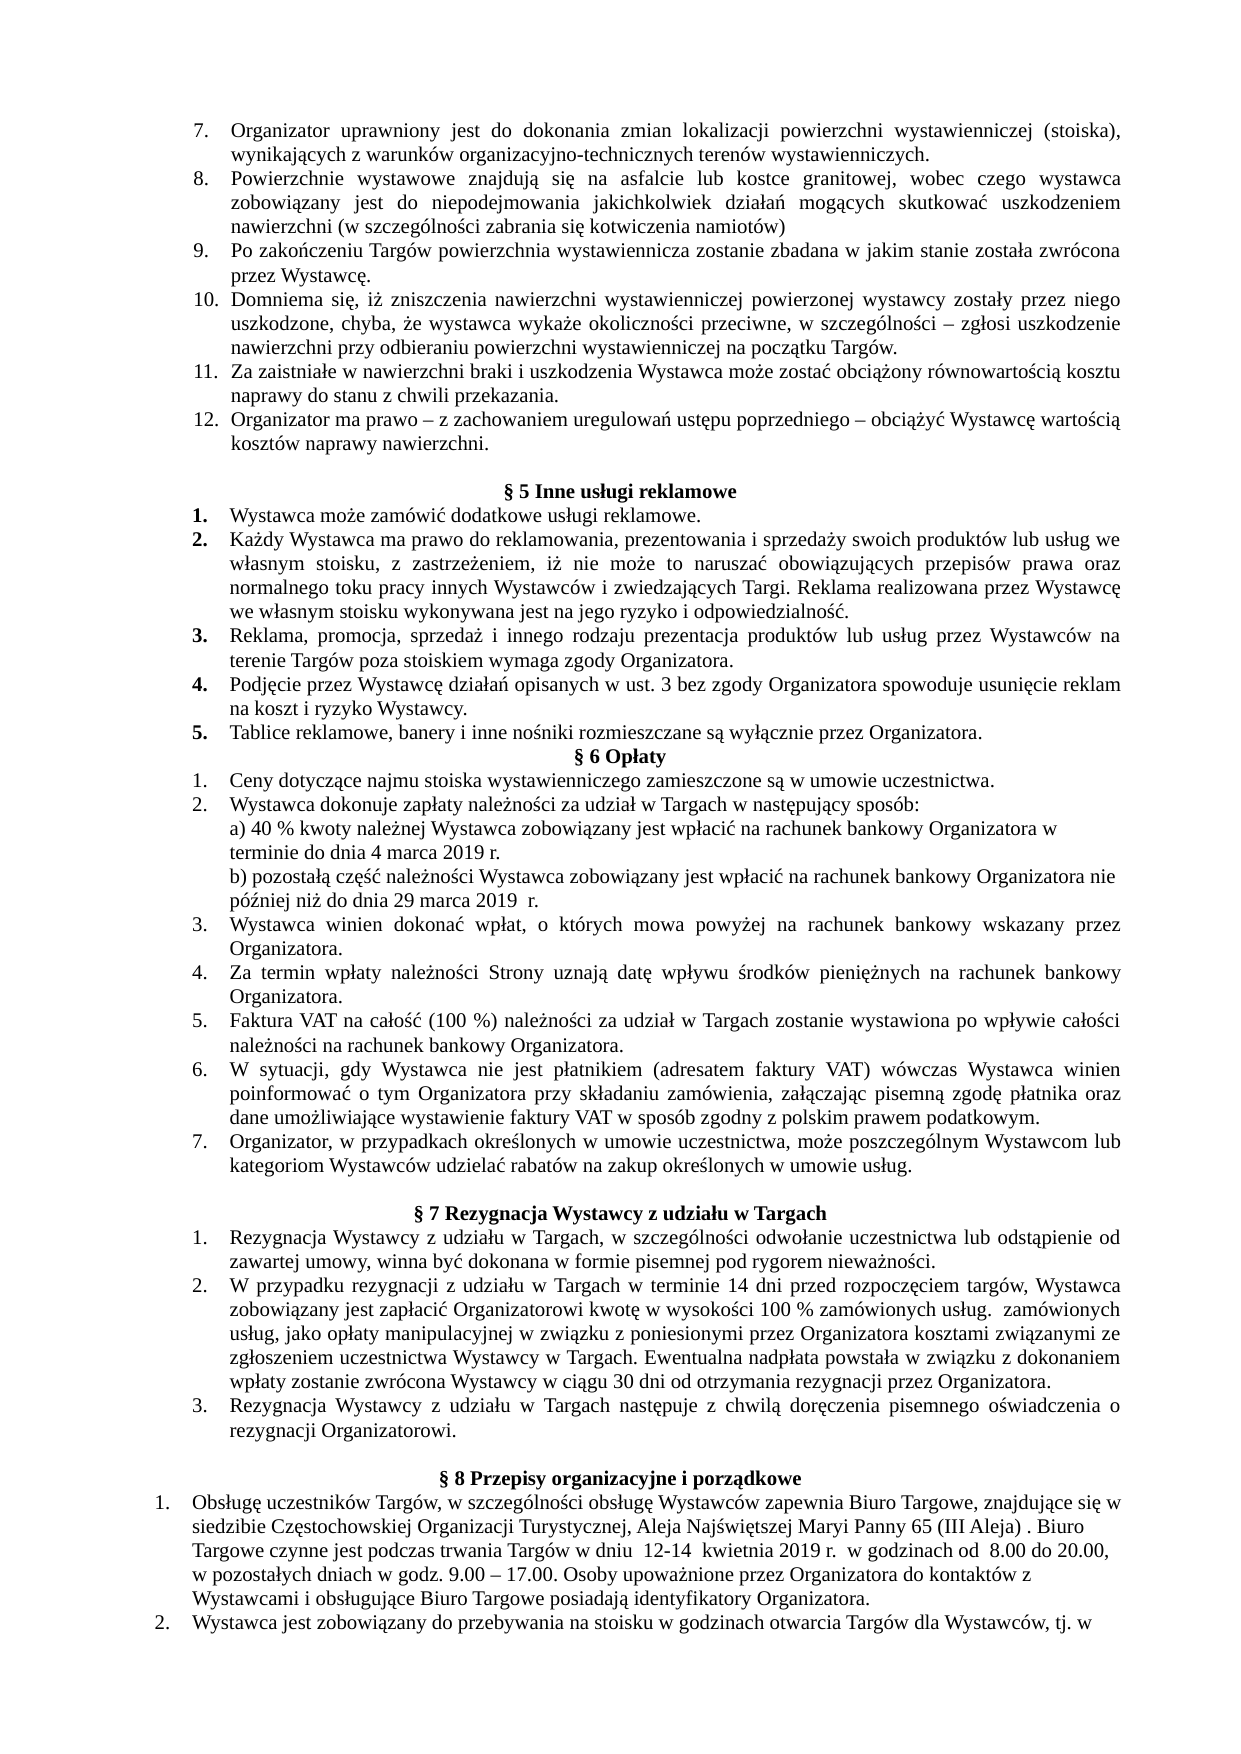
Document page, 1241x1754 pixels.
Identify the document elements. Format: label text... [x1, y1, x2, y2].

list Organizator ma prawo – z zachowaniem uregulowań ustępu poprzedniego – obciążyć Wystawcę wartością kosztów naprawy nawierzchni. [193, 407, 1122, 455]
list Wystawca może zamówić dodatkowe usługi reklamowe. [192, 503, 1122, 527]
list W sytuacji, gdy Wystawca nie jest płatnikiem (adresatem faktury VAT) wówczas Wystawca winien poinformować o tym Organizatora przy składaniu zamówienia, załączając pisemną zgodę płatnika oraz dane umożliwiające wystawienie faktury VAT w sposób zgodny z polskim prawem podatkowym. [192, 1057, 1122, 1129]
list Ceny dotyczące najmu stoiska wystawienniczego zamieszczone są w umowie uczestnictwa. [192, 768, 1122, 792]
list Domniema się, iż zniszczenia nawierzchni wystawienniczej powierzonej wystawcy zostały przez niego uszkodzone, chyba, że wystawca wykaże okoliczności przeciwne, w szczególności – zgłosi uszkodzenie nawierzchni przy odbieraniu powierzchni wystawienniczej na początku Targów. [193, 287, 1122, 359]
list Za zaistniałe w nawierzchni braki i uszkodzenia Wystawca może zostać obciążony równowartością kosztu naprawy do stanu z chwili przekazania. [193, 359, 1122, 407]
list W przypadku rezygnacji z udziału w Targach w terminie 14 dni przed rozpoczęciem targów, Wystawca zobowiązany jest zapłacić Organizatorowi kwotę w wysokości 100 % zamówionych usług. zamówionych usług, jako opłaty manipulacyjnej w związku z poniesionymi przez Organizatora kosztami związanymi ze zgłoszeniem uczestnictwa Wystawcy w Targach. Ewentualna nadpłata powstała w związku z dokonaniem wpłaty zostanie zwrócona Wystawcy w ciągu 30 dni od otrzymania rezygnacji przez Organizatora. [192, 1273, 1122, 1393]
list Za termin wpłaty należności Strony uznają datę wpływu środków pieniężnych na rachunek bankowy Organizatora. [192, 960, 1122, 1008]
list Reklama, promocja, sprzedaż i innego rodzaju prezentacja produktów lub usług przez Wystawców na terenie Targów poza stoiskiem wymaga zgody Organizatora. [192, 623, 1122, 672]
list Faktura VAT na całość (100 %) należności za udział w Targach zostanie wystawiona po wpływie całości należności na rachunek bankowy Organizatora. [192, 1008, 1122, 1057]
text § 5 Inne usługi reklamowe [118, 455, 1122, 503]
text § 6 Opłaty [118, 744, 1122, 768]
list Rezygnacja Wystawcy z udziału w Targach następuje z chwilą doręczenia pisemnego oświadczenia o rezygnacji Organizatorowi. [192, 1393, 1122, 1442]
list Każdy Wystawca ma prawo do reklamowania, prezentowania i sprzedaży swoich produktów lub usług we własnym stoisku, z zastrzeżeniem, iż nie może to naruszać obowiązujących przepisów prawa oraz normalnego toku pracy innych Wystawców i zwiedzających Targi. Reklama realizowana przez Wystawcę we własnym stoisku wykonywana jest na jego ryzyko i odpowiedzialność. [192, 527, 1122, 623]
list Tablice reklamowe, banery i inne nośniki rozmieszczane są wyłącznie przez Organizatora. [192, 720, 1122, 744]
list Obsługę uczestników Targów, w szczególności obsługę Wystawców zapewnia Biuro Targowe, znajdujące się w siedzibie Częstochowskiej Organizacji Turystycznej, Aleja Najświętszej Maryi Panny 65 (III Aleja) . Biuro Targowe czynne jest podczas trwania Targów w dniu 12-14 kwietnia 2019 r. w godzinach od 8.00 do 20.00, w pozostałych dniach w godz. 9.00 – 17.00. Osoby upoważnione przez Organizatora do kontaktów z Wystawcami i obsługujące Biuro Targowe posiadają identyfikatory Organizatora. [154, 1490, 1122, 1610]
list Organizator uprawniony jest do dokonania zmian lokalizacji powierzchni wystawienniczej (stoiska), wynikających z warunków organizacyjno-technicznych terenów wystawienniczych. [193, 118, 1122, 166]
text § 7 Rezygnacja Wystawcy z udziału w Targach [118, 1177, 1122, 1225]
list Wystawca jest zobowiązany do przebywania na stoisku w godzinach otwarcia Targów dla Wystawców, tj. w [154, 1610, 1122, 1634]
list Powierzchnie wystawowe znajdują się na asfalcie lub kostce granitowej, wobec czego wystawca zobowiązany jest do niepodejmowania jakichkolwiek działań mogących skutkować uszkodzeniem nawierzchni (w szczególności zabrania się kotwiczenia namiotów) [193, 166, 1122, 238]
list Po zakończeniu Targów powierzchnia wystawiennicza zostanie zbadana w jakim stanie została zwrócona przez Wystawcę. [193, 238, 1122, 287]
list Rezygnacja Wystawcy z udziału w Targach, w szczególności odwołanie uczestnictwa lub odstąpienie od zawartej umowy, winna być dokonana w formie pisemnej pod rygorem nieważności. [192, 1225, 1122, 1273]
list Wystawca dokonuje zapłaty należności za udział w Targach w następujący sposób: a) 40 % kwoty należnej Wystawca zobowiązany jest wpłacić na rachunek bankowy Organizatora w terminie do dnia 4 marca 2019 r. b) pozostałą część należności Wystawca zobowiązany jest wpłacić na rachunek bankowy Organizatora nie później niż do dnia 29 marca 2019 r. [192, 792, 1122, 912]
list Organizator, w przypadkach określonych w umowie uczestnictwa, może poszczególnym Wystawcom lub kategoriom Wystawców udzielać rabatów na zakup określonych w umowie usług. [192, 1129, 1122, 1177]
text § 8 Przepisy organizacyjne i porządkowe [118, 1466, 1122, 1490]
list Wystawca winien dokonać wpłat, o których mowa powyżej na rachunek bankowy wskazany przez Organizatora. [192, 912, 1122, 960]
list Podjęcie przez Wystawcę działań opisanych w ust. 3 bez zgody Organizatora spowoduje usunięcie reklam na koszt i ryzyko Wystawcy. [192, 672, 1122, 720]
